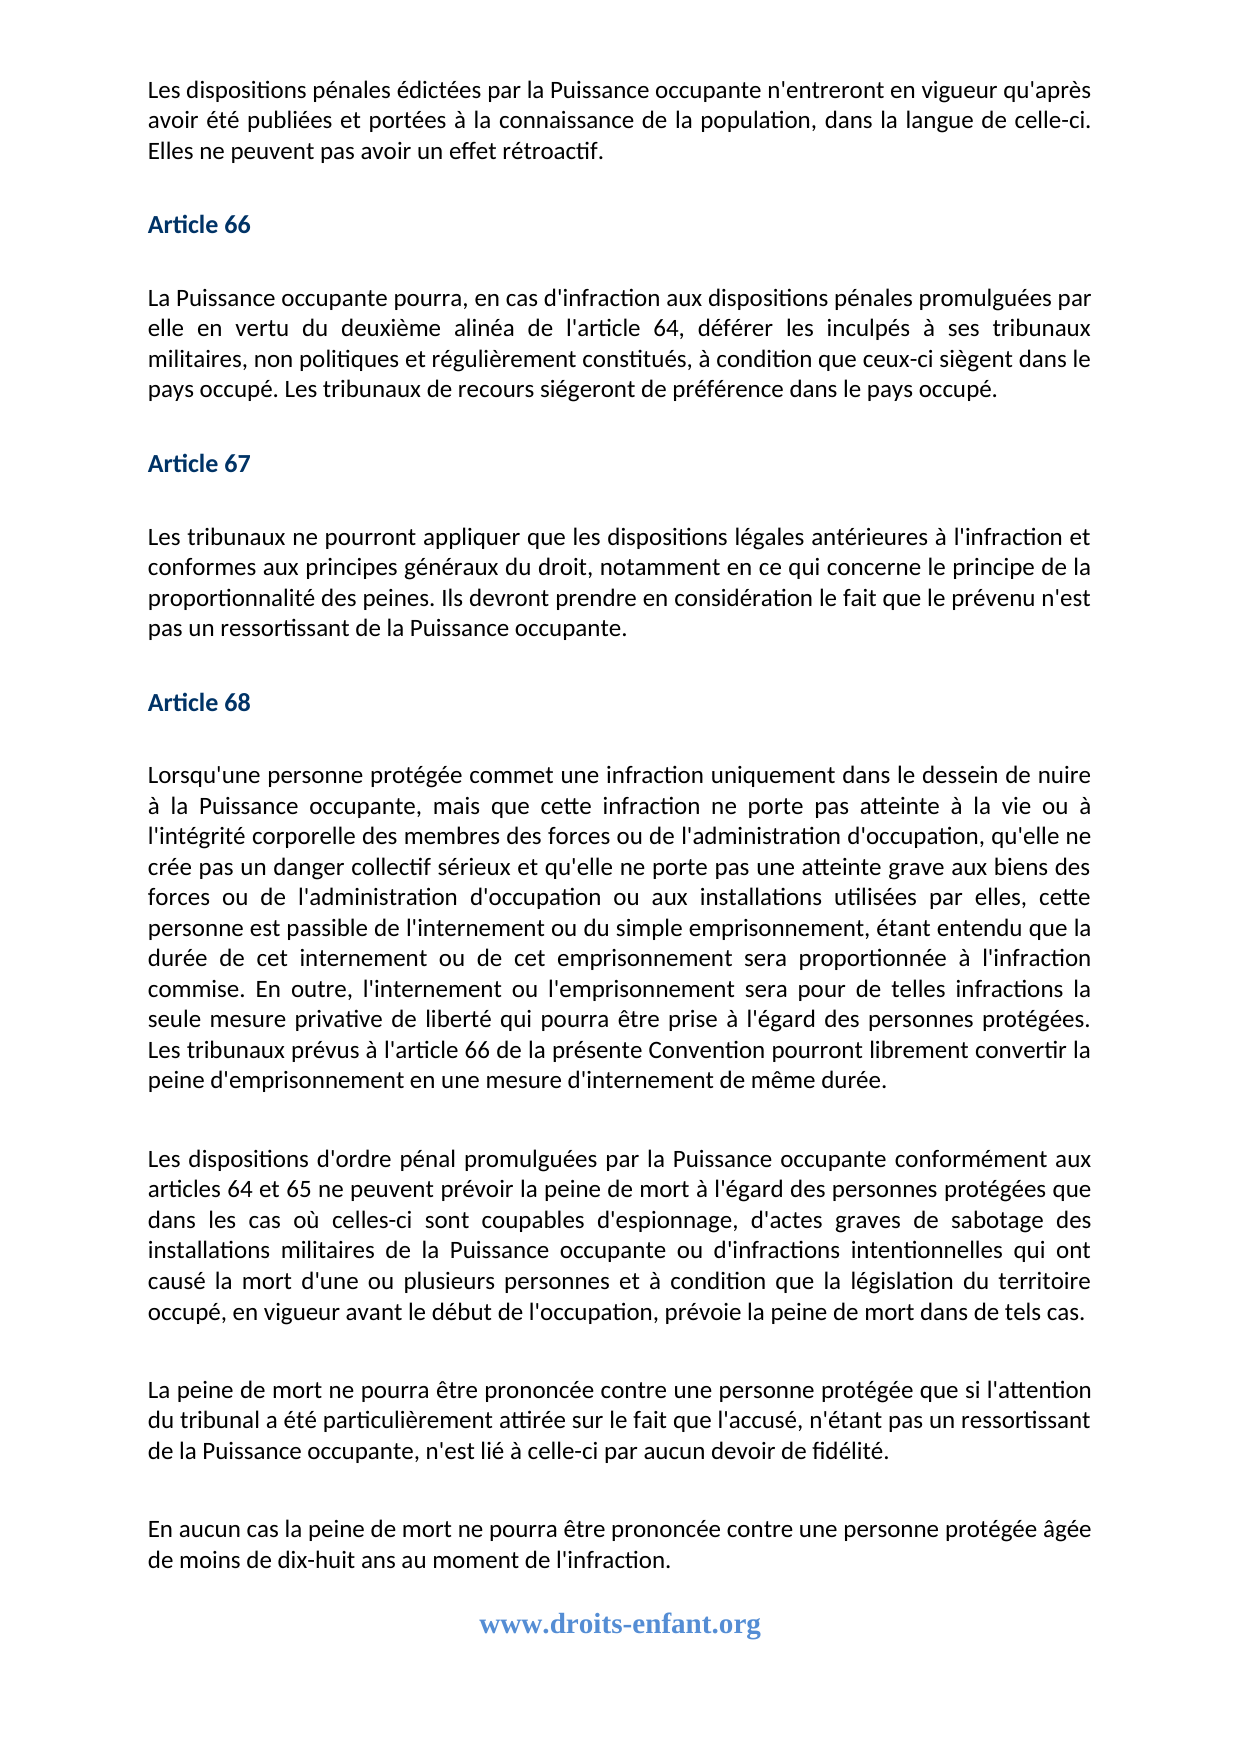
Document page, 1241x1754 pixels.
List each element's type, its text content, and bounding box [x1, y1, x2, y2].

text Les tribunaux ne pourront appliquer que les dispositions légales antérieures à l'infraction et conformes aux principes généraux du droit, notamment en ce qui concerne le principe de la proportionnalité des peines. Ils devront prendre en considération le fait que le prévenu n'est pas un ressortissant de la Puissance occupante. [148, 521, 1093, 643]
text La peine de mort ne pourra être prononcée contre une personne protégée que si l'attention du tribunal a été particulièrement attirée sur le fait que l'accusé, n'étant pas un ressortissant de la Puissance occupante, n'est lié à celle-ci par aucun devoir de fidélité. [148, 1374, 1093, 1466]
text Les dispositions d'ordre pénal promulguées par la Puissance occupante conformément aux articles 64 et 65 ne peuvent prévoir la peine de mort à l'égard des personnes protégées que dans les cas où celles-ci sont coupables d'espionnage, d'actes graves de sabotage des installations militaires de la Puissance occupante ou d'infractions intentionnelles qui ont causé la mort d'une ou plusieurs personnes et à condition que la législation du territoire occupé, en vigueur avant le début de l'occupation, prévoie la peine de mort dans de tels cas. [148, 1143, 1093, 1326]
subtitle Article 67 [148, 442, 1093, 479]
subtitle Article 68 [148, 680, 1093, 718]
text En aucun cas la peine de mort ne pourra être prononcée contre une personne protégée âgée de moins de dix-huit ans au moment de l'infraction. [148, 1514, 1093, 1575]
text La Puissance occupante pourra, en cas d'infraction aux dispositions pénales promulguées par elle en vertu du deuxième alinéa de l'article 64, déférer les inculpés à ses tribunaux militaires, non politiques et régulièrement constitués, à condition que ceux-ci siègent dans le pays occupé. Les tribunaux de recours siégeront de préférence dans le pays occupé. [148, 282, 1093, 404]
subtitle Article 66 [148, 203, 1093, 240]
text Lorsqu'une personne protégée commet une infraction uniquement dans le dessein de nuire à la Puissance occupante, mais que cette infraction ne porte pas atteinte à la vie ou à l'intégrité corporelle des membres des forces ou de l'administration d'occupation, qu'elle ne crée pas un danger collectif sérieux et qu'elle ne porte pas une atteinte grave aux biens des forces ou de l'administration d'occupation ou aux installations utilisées par elles, cette personne est passible de l'internement ou du simple emprisonnement, étant entendu que la durée de cet internement ou de cet emprisonnement sera proportionnée à l'infraction commise. En outre, l'internement ou l'emprisonnement sera pour de telles infractions la seule mesure privative de liberté qui pourra être prise à l'égard des personnes protégées. Les tribunaux prévus à l'article 66 de la présente Convention pourront librement convertir la peine d'emprisonnement en une mesure d'internement de même durée. [148, 759, 1093, 1095]
text Les dispositions pénales édictées par la Puissance occupante n'entreront en vigueur qu'après avoir été publiées et portées à la connaissance de la population, dans la langue de celle-ci. Elles ne peuvent pas avoir un effet rétroactif. [148, 74, 1093, 165]
